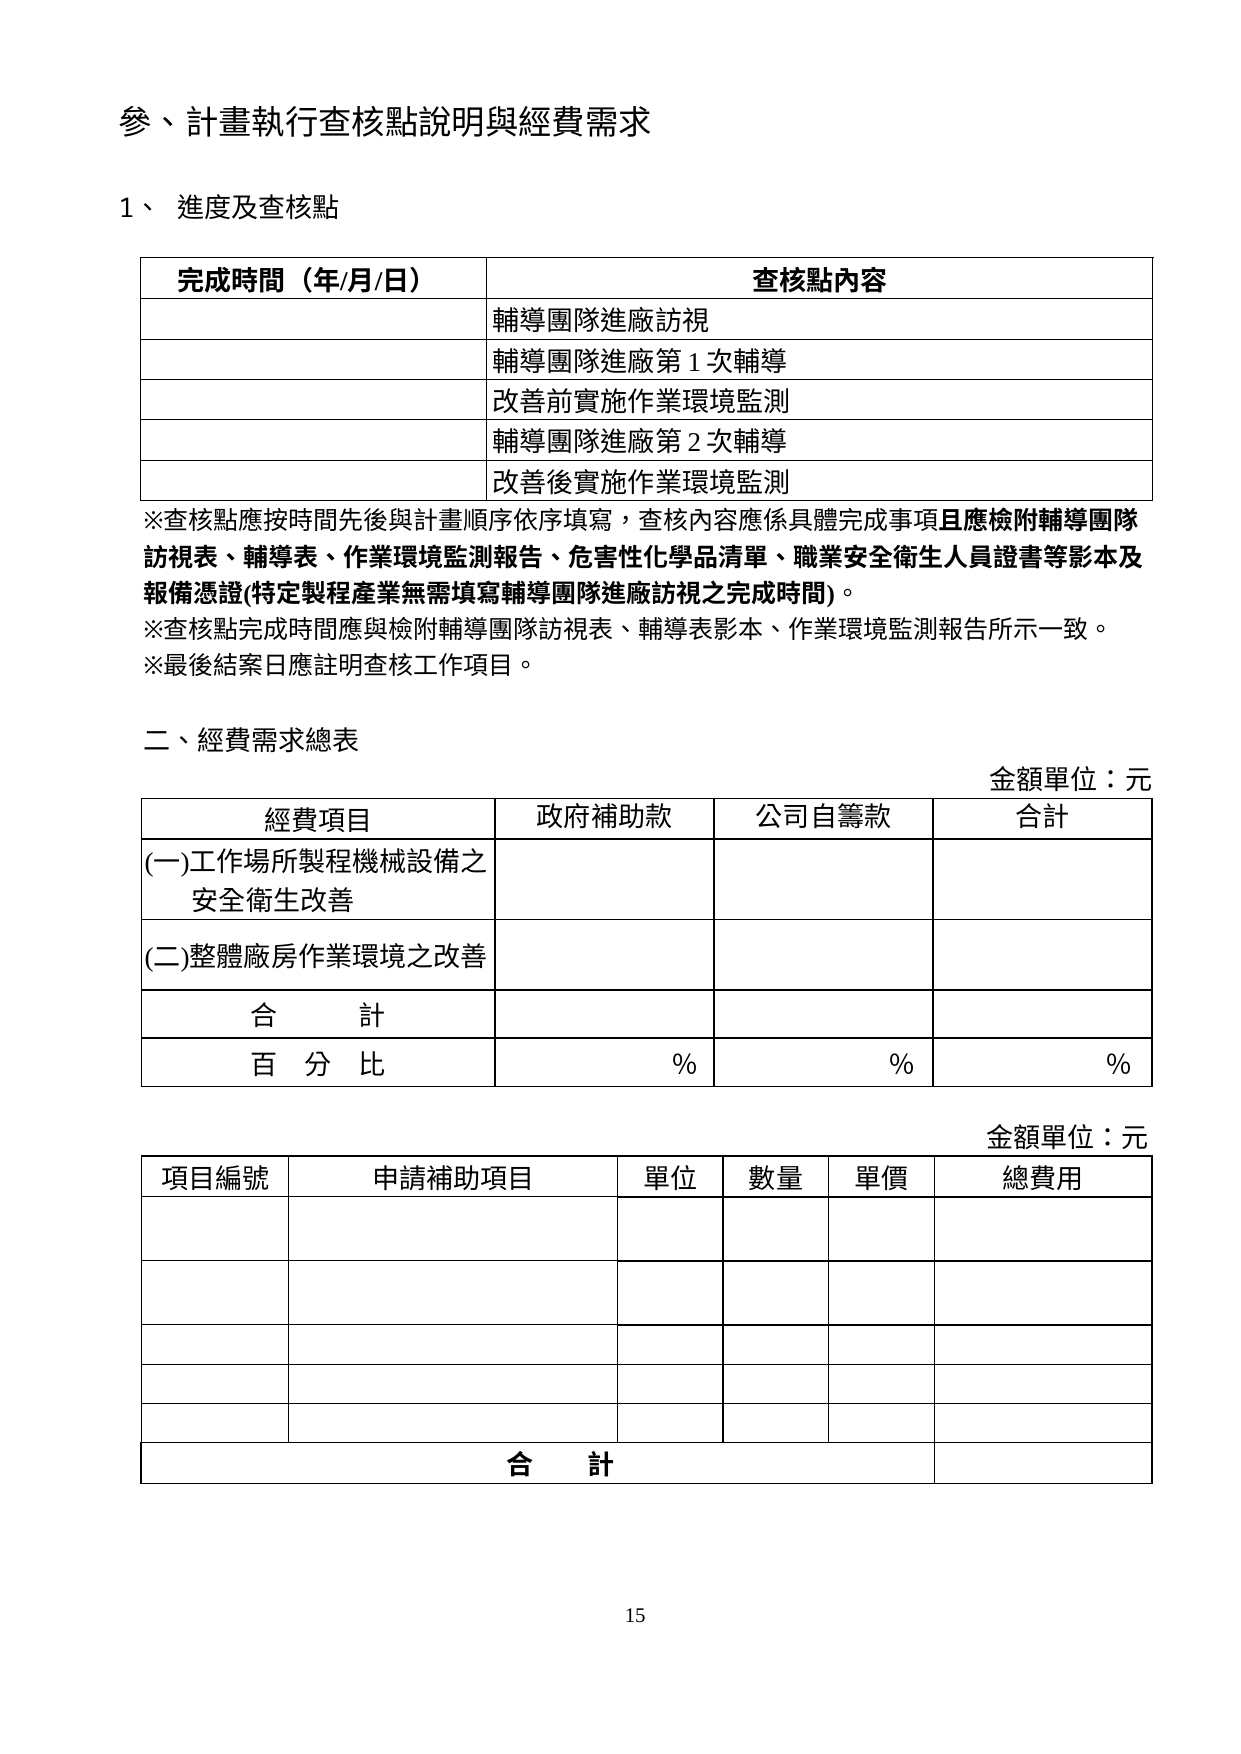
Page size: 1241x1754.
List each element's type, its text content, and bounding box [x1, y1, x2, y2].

table_cell [142, 1325, 288, 1363]
table_cell [935, 1404, 1151, 1442]
table_cell [618, 1262, 722, 1324]
text 參、計畫執行查核點說明與經費需求 [118, 96, 1152, 144]
list 進度及查核點 [118, 186, 1152, 226]
table_cell [715, 920, 932, 989]
table_cell [141, 420, 486, 459]
table_cell [724, 1198, 828, 1260]
table_cell [935, 1198, 1151, 1260]
table_cell [289, 1404, 617, 1442]
table_header 經費項目 [142, 799, 494, 838]
table_cell [618, 1326, 722, 1363]
table_cell 輔導團隊進廠第1次輔導 [487, 340, 1152, 379]
text ※查核點應按時間先後與計畫順序依序填寫，查核內容應係具體完成事項且應檢附輔導團隊訪視表、輔導表、作業環境監測報告、危害性化學品清單、職業安全衛生人員證書等影本及報備憑證(特定製程產業無需填寫輔導團隊進廠訪視之完成時間)。 [143, 501, 1152, 609]
table_cell 總費用 [935, 1157, 1151, 1196]
table_cell [618, 1365, 722, 1403]
table_cell 輔導團隊進廠訪視 [487, 299, 1152, 338]
table_cell (一)工作場所製程機械設備之 安全衛生改善 [142, 840, 494, 918]
table_header 公司自籌款 [715, 799, 932, 838]
table_header 完成時間（年/月/日） [141, 258, 486, 298]
table_cell [289, 1197, 617, 1260]
table_cell [935, 1326, 1151, 1363]
table_cell [141, 299, 486, 338]
table_cell [141, 340, 486, 379]
table_cell [829, 1262, 934, 1324]
table_cell [935, 1365, 1151, 1403]
text ※查核點完成時間應與檢附輔導團隊訪視表、輔導表影本、作業環境監測報告所示一致。 [143, 609, 1152, 646]
table_cell [935, 1443, 1151, 1483]
table_cell [934, 920, 1151, 989]
table_cell 數量 [724, 1157, 828, 1196]
table_cell 合 計 [142, 991, 494, 1037]
table_cell [724, 1365, 828, 1403]
table_cell [935, 1262, 1151, 1324]
table_cell [289, 1261, 617, 1324]
table_header 政府補助款 [496, 799, 713, 838]
table_cell [496, 991, 713, 1037]
table_cell [829, 1198, 934, 1260]
text 二、經費需求總表 [143, 719, 1152, 758]
table_cell [618, 1198, 722, 1260]
table_cell 改善後實施作業環境監測 [487, 461, 1152, 500]
table_cell [142, 1404, 288, 1442]
table_cell (二)整體廠房作業環境之改善 [142, 920, 494, 989]
table_cell ％ [715, 1039, 932, 1086]
table_cell 申請補助項目 [289, 1157, 617, 1196]
table_cell 百 分 比 [142, 1039, 494, 1086]
table_cell [829, 1365, 934, 1403]
table_cell ％ [496, 1039, 713, 1086]
table_cell [934, 991, 1151, 1037]
table_cell [618, 1404, 722, 1442]
table_header 金額單位：元 [141, 1116, 1152, 1155]
table_cell [289, 1365, 617, 1403]
table_header 查核點內容 [487, 258, 1152, 298]
table_cell 輔導團隊進廠第2次輔導 [487, 420, 1152, 459]
table_cell [724, 1404, 828, 1442]
table_cell [496, 920, 713, 989]
table_cell [715, 840, 932, 918]
table_cell [289, 1325, 617, 1363]
table_cell [141, 461, 486, 500]
table_cell [141, 380, 486, 419]
table_cell [496, 840, 713, 918]
text ※最後結案日應註明查核工作項目。 [143, 646, 1152, 682]
table_cell 改善前實施作業環境監測 [487, 380, 1152, 419]
table_cell 單價 [829, 1157, 934, 1196]
table_cell 合 計 [142, 1443, 934, 1483]
table_cell [724, 1326, 828, 1363]
table_cell [142, 1197, 288, 1260]
table_cell 單位 [618, 1157, 722, 1196]
table_cell [829, 1326, 934, 1363]
table_cell 項目編號 [142, 1157, 288, 1196]
table_cell ％ [934, 1039, 1151, 1086]
table_cell [724, 1262, 828, 1324]
table_header 合計 [934, 799, 1151, 838]
table_cell [715, 991, 932, 1037]
table_cell [142, 1365, 288, 1403]
table_cell [829, 1404, 934, 1442]
table_cell [142, 1261, 288, 1324]
table_cell [934, 840, 1151, 918]
text 金額單位：元 [143, 758, 1152, 797]
